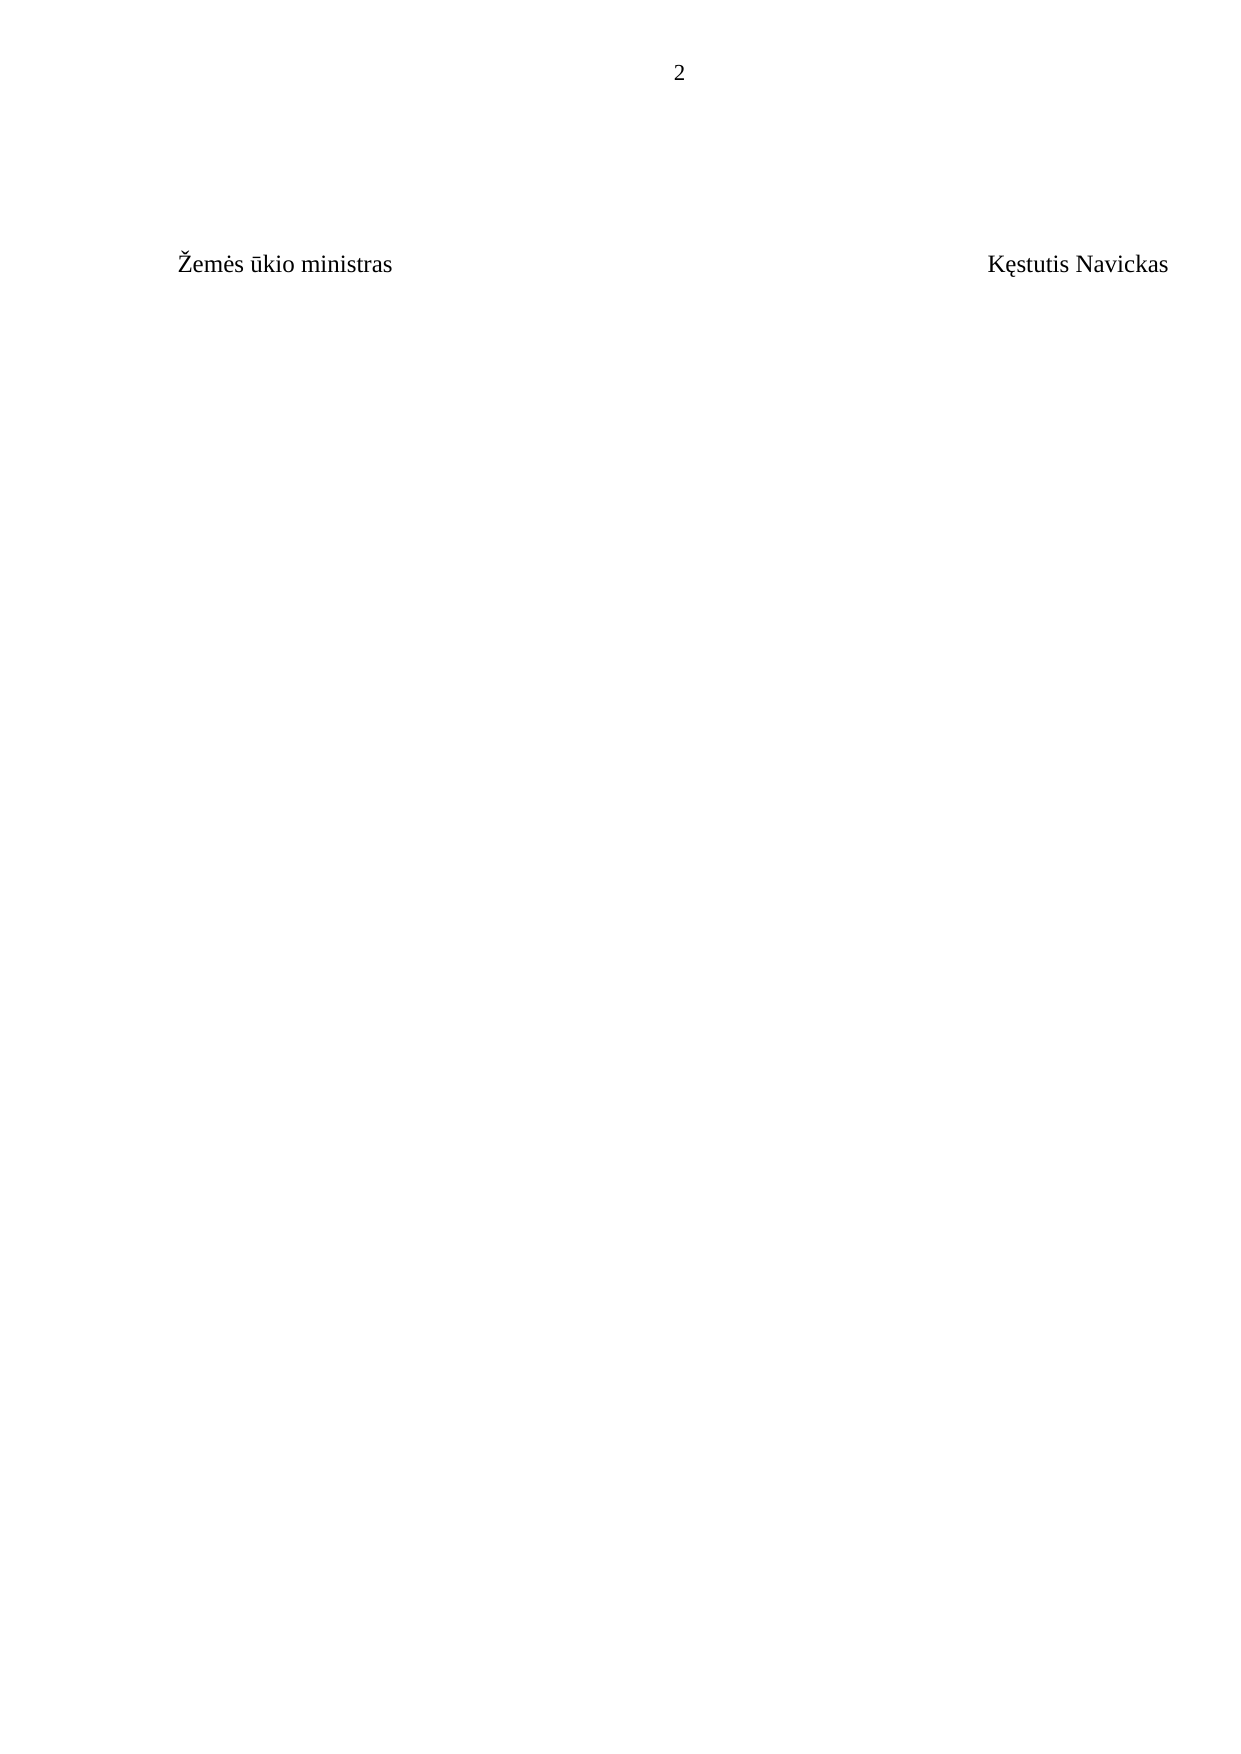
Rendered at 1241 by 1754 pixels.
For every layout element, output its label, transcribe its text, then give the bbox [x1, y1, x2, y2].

text Žemės ūkio ministras Kęstutis Navickas [177, 249, 1181, 277]
